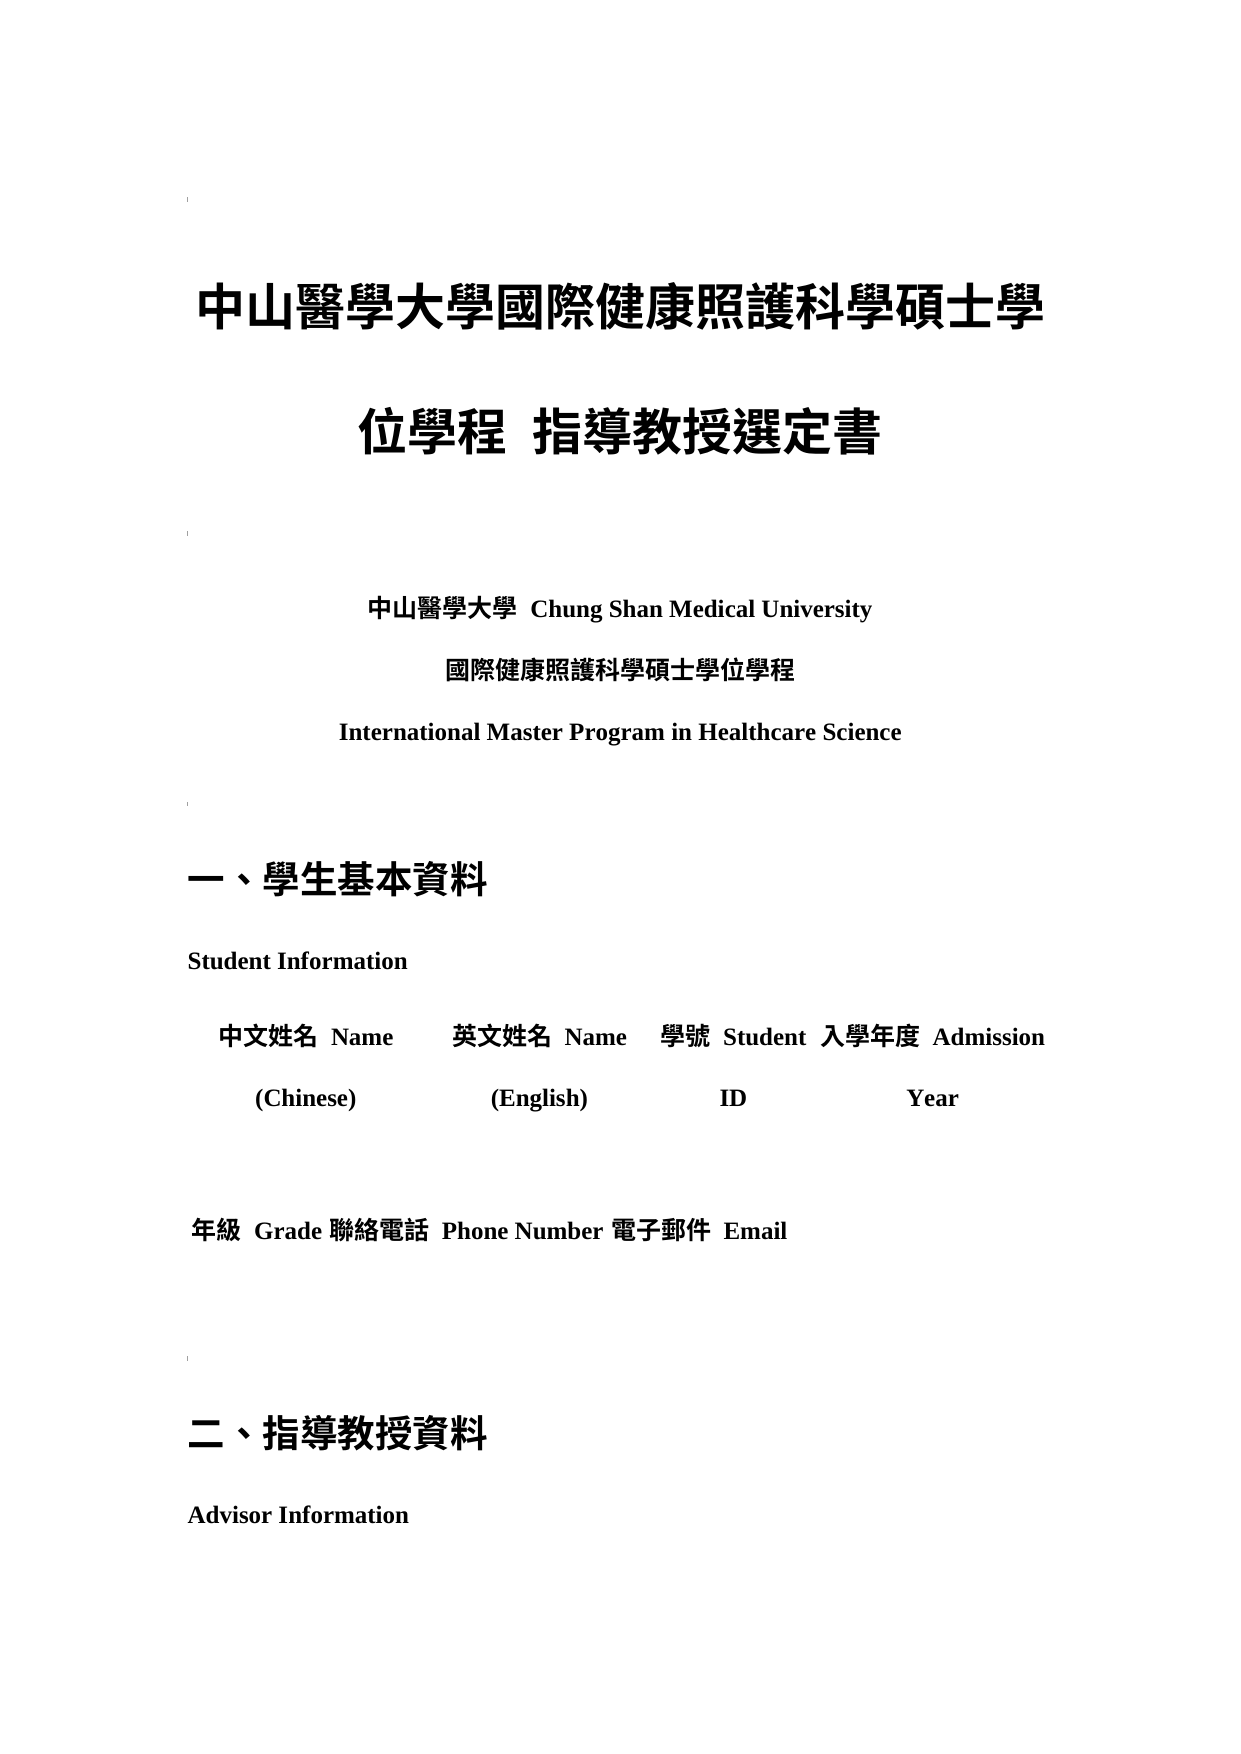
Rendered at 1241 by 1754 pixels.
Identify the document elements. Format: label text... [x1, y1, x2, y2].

table_cell [812, 1120, 1053, 1185]
table_cell [326, 1251, 607, 1317]
table_header 中文姓名 Name (Chinese) [188, 992, 424, 1120]
subtitle 中山醫學大學國際健康照護科學碩士學位學程 指導教授選定書 [187, 231, 1053, 481]
table_cell [655, 1120, 812, 1185]
text 中山醫學大學 Chung Shan Medical University 國際健康照護科學碩士學位學程 International Master Program in Healthcare Science [187, 564, 1053, 752]
table_header 年級 Grade [188, 1185, 326, 1251]
subtitle 一、學生基本資料 [187, 835, 1053, 898]
table_cell [607, 1251, 791, 1317]
table_header 入學年度 Admission Year [812, 992, 1053, 1120]
table_header 電子郵件 Email [607, 1185, 791, 1251]
text Advisor Information [187, 1473, 1053, 1535]
table_header 聯絡電話 Phone Number [326, 1185, 607, 1251]
text Student Information [187, 919, 1053, 981]
table_cell [188, 1251, 326, 1317]
table_header 英文姓名 Name (English) [424, 992, 654, 1120]
table_cell [424, 1120, 654, 1185]
table_cell [188, 1120, 424, 1185]
table_header 學號 Student ID [655, 992, 812, 1120]
subtitle 二、指導教授資料 [187, 1389, 1053, 1452]
